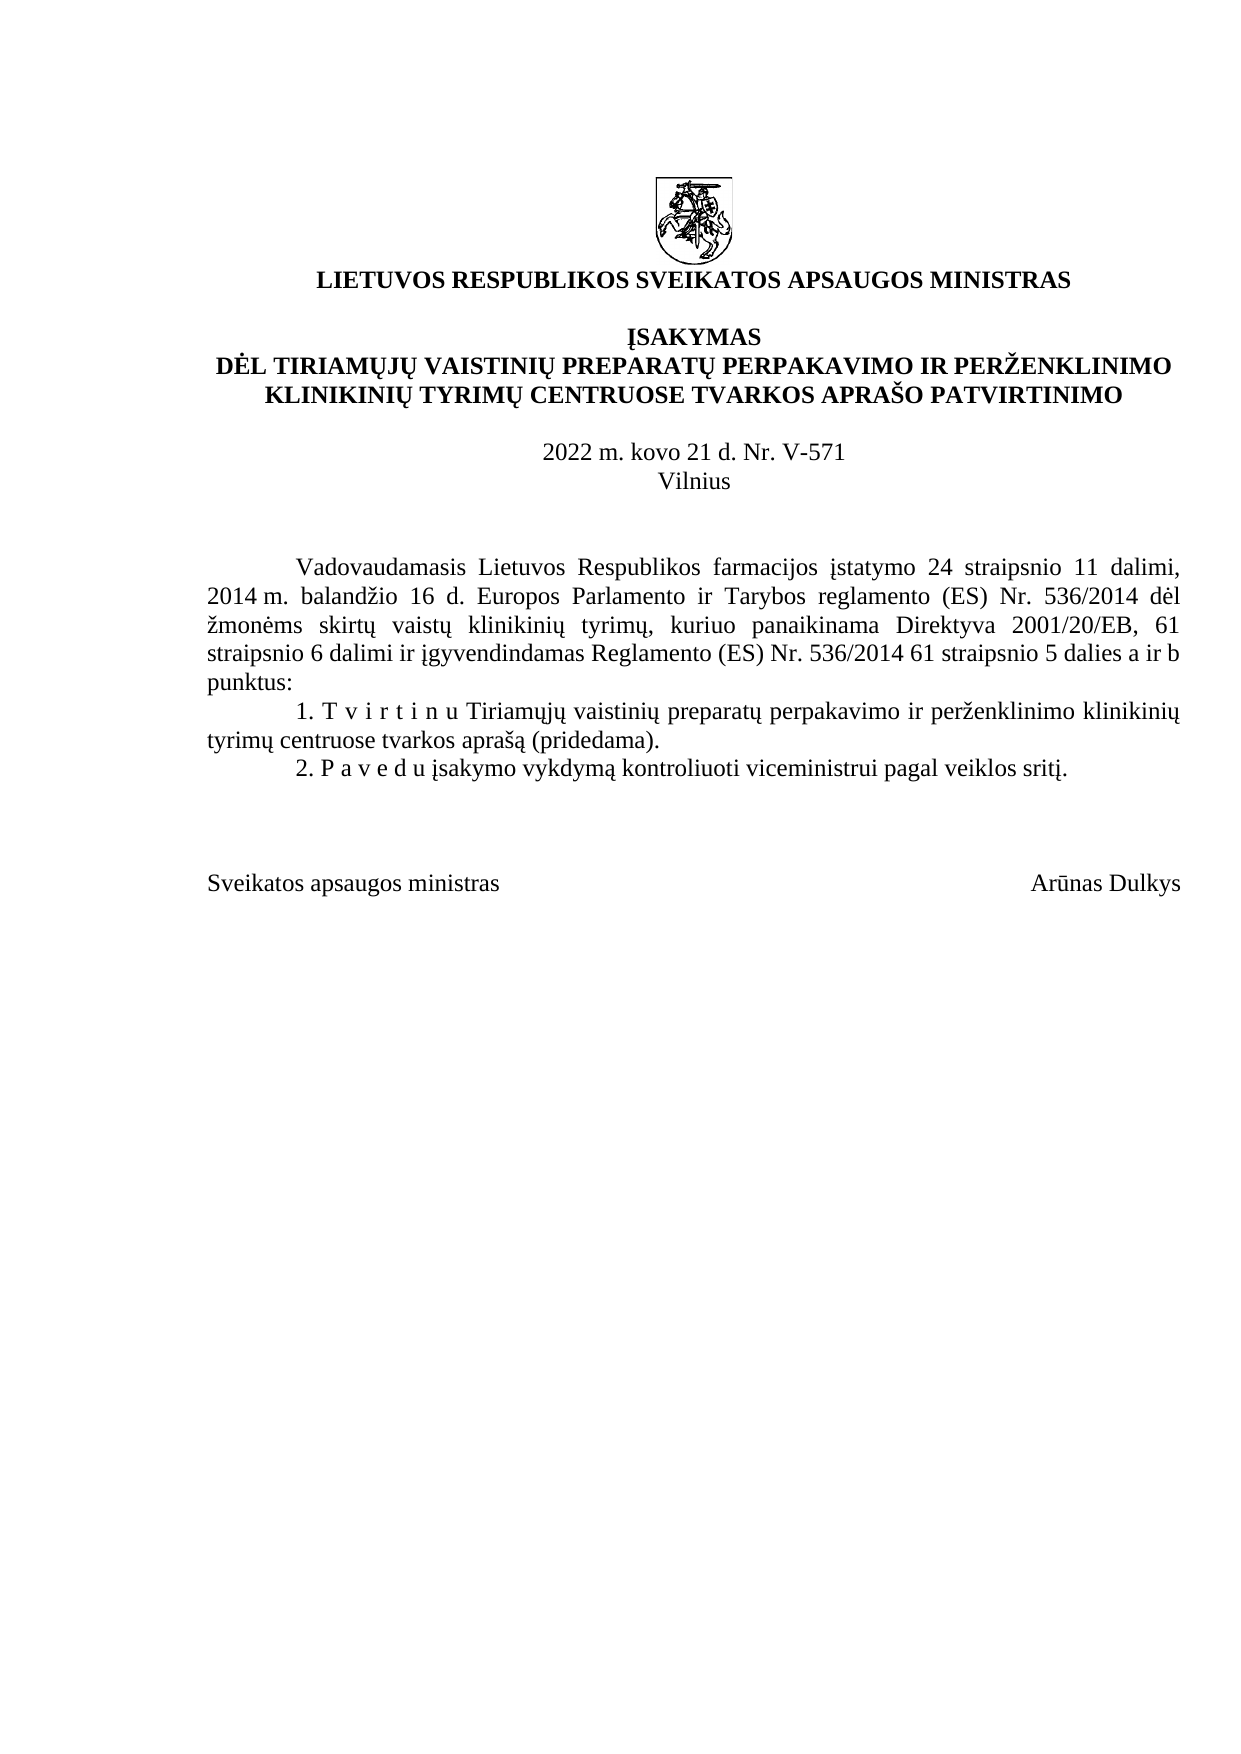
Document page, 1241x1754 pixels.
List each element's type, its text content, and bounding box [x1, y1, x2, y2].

text 1. T v i r t i n u Tiriamųjų vaistinių preparatų perpakavimo ir perženklinimo klinikinių tyrimų centruose tvarkos aprašą (pridedama). [207, 696, 1181, 753]
text 2022 m. kovo 21 d. Nr. V-571 [207, 437, 1181, 466]
text ĮSAKYMAS [207, 322, 1181, 351]
text Vilnius [207, 466, 1181, 495]
text 2. P a v e d u įsakymo vykdymą kontroliuoti viceministrui pagal veiklos sritį. [207, 753, 1181, 782]
text LIETUVOS RESPUBLIKOS SVEIKATOS APSAUGOS MINISTRAS [207, 265, 1181, 293]
text Sveikatos apsaugos ministras Arūnas Dulkys [207, 868, 1181, 897]
text DĖL TIRIAMŲJŲ VAISTINIŲ PREPARATŲ PERPAKAVIMO IR PERŽENKLINIMO KLINIKINIŲ TYRIMŲ CENTRUOSE TVARKOS APRAŠO PATVIRTINIMO [207, 351, 1181, 408]
text Vadovaudamasis Lietuvos Respublikos farmacijos įstatymo 24 straipsnio 11 dalimi, 2014 m. balandžio 16 d. Europos Parlamento ir Tarybos reglamento (ES) Nr. 536/2014 dėl žmonėms skirtų vaistų klinikinių tyrimų, kuriuo panaikinama Direktyva 2001/20/EB, 61 straipsnio 6 dalimi ir įgyvendindamas Reglamento (ES) Nr. 536/2014 61 straipsnio 5 dalies a ir b punktus: [207, 552, 1181, 696]
